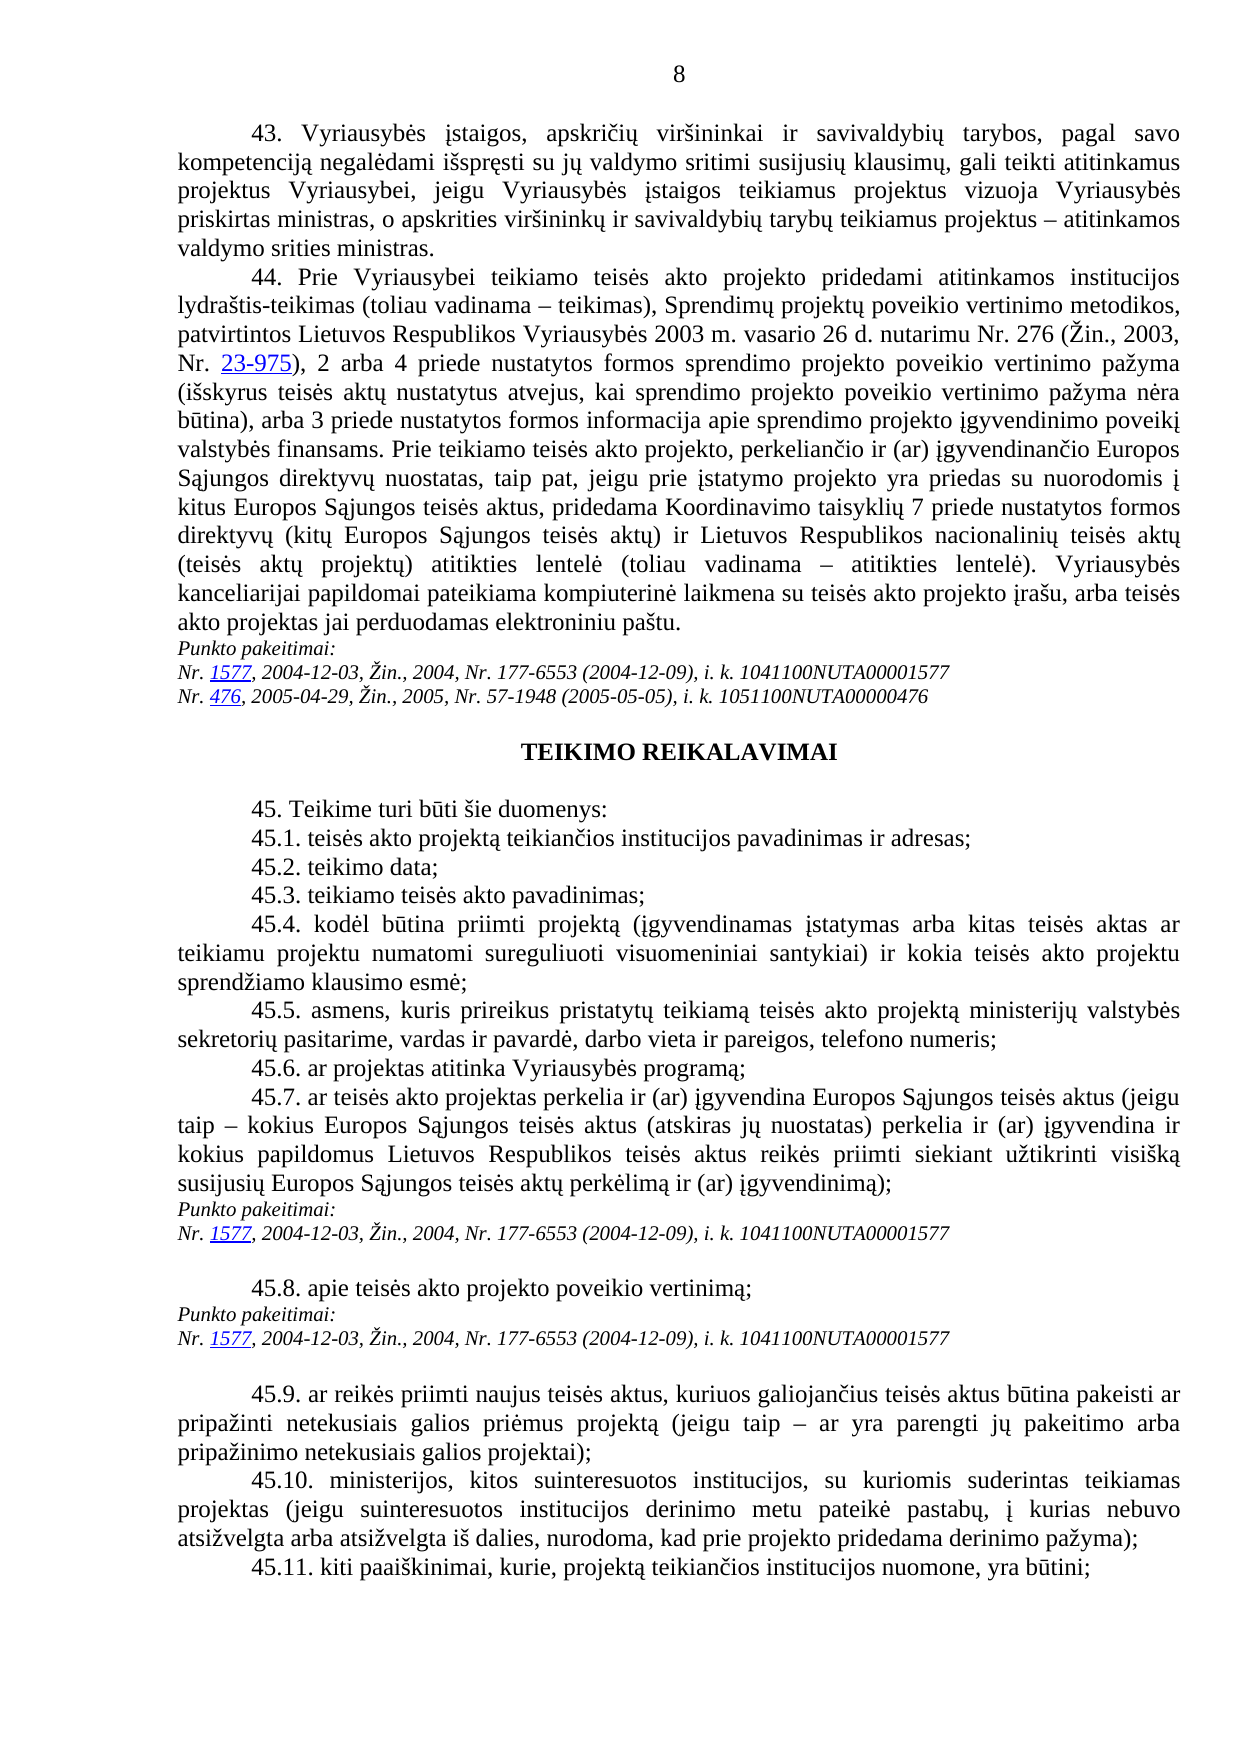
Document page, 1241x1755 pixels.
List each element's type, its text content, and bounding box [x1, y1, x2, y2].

text Punkto pakeitimai: [177, 636, 1181, 660]
text Nr. 1577, 2004-12-03, Žin., 2004, Nr. 177-6553 (2004-12-09), i. k. 1041100NUTA00001577 [177, 1326, 1181, 1350]
text 45.5. asmens, kuris prireikus pristatytų teikiamą teisės akto projektą ministerijų valstybės sekretorių pasitarime, vardas ir pavardė, darbo vieta ir pareigos, telefono numeris; [177, 995, 1181, 1053]
text 43. Vyriausybės įstaigos, apskričių viršininkai ir savivaldybių tarybos, pagal savo kompetenciją negalėdami išspręsti su jų valdymo sritimi susijusių klausimų, gali teikti atitinkamus projektus Vyriausybei, jeigu Vyriausybės įstaigos teikiamus projektus vizuoja Vyriausybės priskirtas ministras, o apskrities viršininkų ir savivaldybių tarybų teikiamus projektus – atitinkamos valdymo srities ministras. [177, 118, 1181, 262]
text 45.1. teisės akto projektą teikiančios institucijos pavadinimas ir adresas; [177, 823, 1181, 852]
text 45.2. teikimo data; [177, 852, 1181, 880]
text 45.9. ar reikės priimti naujus teisės aktus, kuriuos galiojančius teisės aktus būtina pakeisti ar pripažinti netekusiais galios priėmus projektą (jeigu taip – ar yra parengti jų pakeitimo arba pripažinimo netekusiais galios projektai); [177, 1379, 1181, 1465]
text Nr. 476, 2005-04-29, Žin., 2005, Nr. 57-1948 (2005-05-05), i. k. 1051100NUTA00000476 [177, 684, 1181, 708]
text Nr. 1577, 2004-12-03, Žin., 2004, Nr. 177-6553 (2004-12-09), i. k. 1041100NUTA00001577 [177, 660, 1181, 684]
text 45.6. ar projektas atitinka Vyriausybės programą; [177, 1053, 1181, 1082]
text 45.11. kiti paaiškinimai, kurie, projektą teikiančios institucijos nuomone, yra būtini; [177, 1552, 1181, 1580]
text 45.7. ar teisės akto projektas perkelia ir (ar) įgyvendina Europos Sąjungos teisės aktus (jeigu taip – kokius Europos Sąjungos teisės aktus (atskiras jų nuostatas) perkelia ir (ar) įgyvendina ir kokius papildomus Lietuvos Respublikos teisės aktus reikės priimti siekiant užtikrinti visišką susijusių Europos Sąjungos teisės aktų perkėlimą ir (ar) įgyvendinimą); [177, 1082, 1181, 1197]
text Nr. 1577, 2004-12-03, Žin., 2004, Nr. 177-6553 (2004-12-09), i. k. 1041100NUTA00001577 [177, 1221, 1181, 1245]
text 45.10. ministerijos, kitos suinteresuotos institucijos, su kuriomis suderintas teikiamas projektas (jeigu suinteresuotos institucijos derinimo metu pateikė pastabų, į kurias nebuvo atsižvelgta arba atsižvelgta iš dalies, nurodoma, kad prie projekto pridedama derinimo pažyma); [177, 1465, 1181, 1552]
text Punkto pakeitimai: [177, 1302, 1181, 1326]
text 45.8. apie teisės akto projekto poveikio vertinimą; [177, 1273, 1181, 1302]
text 45.4. kodėl būtina priimti projektą (įgyvendinamas įstatymas arba kitas teisės aktas ar teikiamu projektu numatomi sureguliuoti visuomeniniai santykiai) ir kokia teisės akto projektu sprendžiamo klausimo esmė; [177, 909, 1181, 995]
text TEIKIMO REIKALAVIMAI [177, 737, 1181, 765]
text 45.3. teikiamo teisės akto pavadinimas; [177, 880, 1181, 909]
text Punkto pakeitimai: [177, 1197, 1181, 1221]
text 44. Prie Vyriausybei teikiamo teisės akto projekto pridedami atitinkamos institucijos lydraštis-teikimas (toliau vadinama – teikimas), Sprendimų projektų poveikio vertinimo metodikos, patvirtintos Lietuvos Respublikos Vyriausybės 2003 m. vasario 26 d. nutarimu Nr. 276 (Žin., 2003, Nr. 23-975), 2 arba 4 priede nustatytos formos sprendimo projekto poveikio vertinimo pažyma (išskyrus teisės aktų nustatytus atvejus, kai sprendimo projekto poveikio vertinimo pažyma nėra būtina), arba 3 priede nustatytos formos informacija apie sprendimo projekto įgyvendinimo poveikį valstybės finansams. Prie teikiamo teisės akto projekto, perkeliančio ir (ar) įgyvendinančio Europos Sąjungos direktyvų nuostatas, taip pat, jeigu prie įstatymo projekto yra priedas su nuorodomis į kitus Europos Sąjungos teisės aktus, pridedama Koordinavimo taisyklių 7 priede nustatytos formos direktyvų (kitų Europos Sąjungos teisės aktų) ir Lietuvos Respublikos nacionalinių teisės aktų (teisės aktų projektų) atitikties lentelė (toliau vadinama – atitikties lentelė). Vyriausybės kanceliarijai papildomai pateikiama kompiuterinė laikmena su teisės akto projekto įrašu, arba teisės akto projektas jai perduodamas elektroniniu paštu. [177, 262, 1181, 636]
text 45. Teikime turi būti šie duomenys: [177, 794, 1181, 823]
